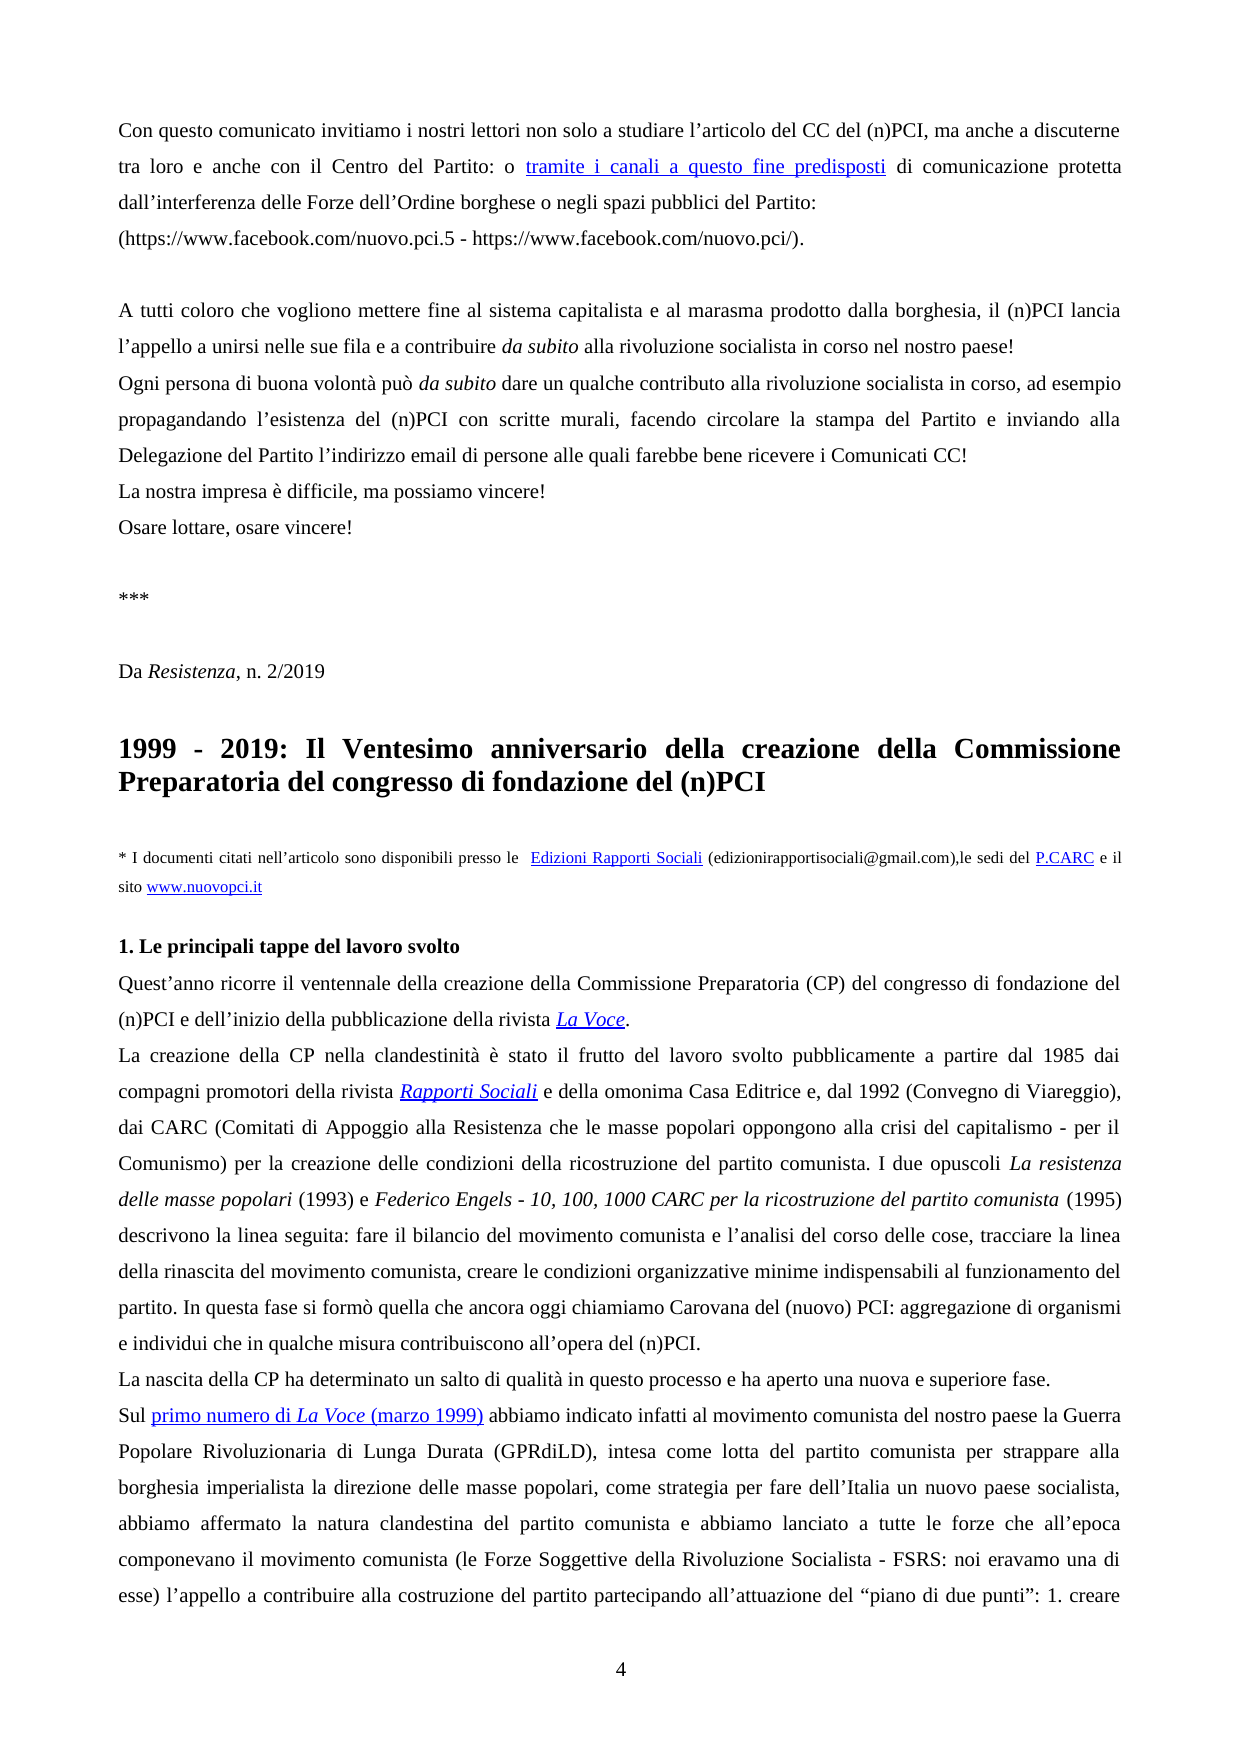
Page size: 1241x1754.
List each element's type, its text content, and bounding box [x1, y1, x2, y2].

text A tutti coloro che vogliono mettere fine al sistema capitalista e al marasma prodotto dalla borghesia, il (n)PCI lancia l’appello a unirsi nelle sue fila e a contribuire da subito alla rivoluzione socialista in corso nel nostro paese! [118, 298, 1122, 358]
text La nascita della CP ha determinato un salto di qualità in questo processo e ha aperto una nuova e superiore fase. [118, 1367, 1122, 1391]
text Da Resistenza, n. 2/2019 [118, 659, 1122, 683]
text Osare lottare, osare vincere! [118, 514, 1122, 539]
text *** [118, 587, 1122, 611]
text Con questo comunicato invitiamo i nostri lettori non solo a studiare l’articolo del CC del (n)PCI, ma anche a discuterne tra loro e anche con il Centro del Partito: o tramite i canali a questo fine predisposti di comunicazione protetta dall’interferenza delle Forze dell’Ordine borghese o negli spazi pubblici del Partito: [118, 118, 1122, 214]
text Ogni persona di buona volontà può da subito dare un qualche contributo alla rivoluzione socialista in corso, ad esempio propagandando l’esistenza del (n)PCI con scritte murali, facendo circolare la stampa del Partito e inviando alla Delegazione del Partito l’indirizzo email di persone alle quali farebbe bene ricevere i Comunicati CC! [118, 370, 1122, 467]
text La creazione della CP nella clandestinità è stato il frutto del lavoro svolto pubblicamente a partire dal 1985 dai compagni promotori della rivista Rapporti Sociali e della omonima Casa Editrice e, dal 1992 (Convegno di Viareggio), dai CARC (Comitati di Appoggio alla Resistenza che le masse popolari oppongono alla crisi del capitalismo - per il Comunismo) per la creazione delle condizioni della ricostruzione del partito comunista. I due opuscoli La resistenza delle masse popolari (1993) e Federico Engels - 10, 100, 1000 CARC per la ricostruzione del partito comunista (1995) descrivono la linea seguita: fare il bilancio del movimento comunista e l’analisi del corso delle cose, tracciare la linea della rinascita del movimento comunista, creare le condizioni organizzative minime indispensabili al funzionamento del partito. In questa fase si formò quella che ancora oggi chiamiamo Carovana del (nuovo) PCI: aggregazione di organismi e individui che in qualche misura contribuiscono all’opera del (n)PCI. [118, 1043, 1122, 1355]
text Quest’anno ricorre il ventennale della creazione della Commissione Preparatoria (CP) del congresso di fondazione del (n)PCI e dell’inizio della pubblicazione della rivista La Voce. [118, 971, 1122, 1031]
text 1. Le principali tappe del lavoro svolto [118, 934, 1122, 958]
text (https://www.facebook.com/nuovo.pci.5 - https://www.facebook.com/nuovo.pci/). [118, 226, 1122, 250]
text La nostra impresa è difficile, ma possiamo vincere! [118, 478, 1122, 503]
text 1999 - 2019: Il Ventesimo anniversario della creazione della Commissione Preparatoria del congresso di fondazione del (n)PCI [118, 731, 1122, 798]
text Sul primo numero di La Voce (marzo 1999) abbiamo indicato infatti al movimento comunista del nostro paese la Guerra Popolare Rivoluzionaria di Lunga Durata (GPRdiLD), intesa come lotta del partito comunista per strappare alla borghesia imperialista la direzione delle masse popolari, come strategia per fare dell’Italia un nuovo paese socialista, abbiamo affermato la natura clandestina del partito comunista e abbiamo lanciato a tutte le forze che all’epoca componevano il movimento comunista (le Forze Soggettive della Rivoluzione Socialista - FSRS: noi eravamo una di esse) l’appello a contribuire alla costruzione del partito partecipando all’attuazione del “piano di due punti”: 1. creare [118, 1403, 1122, 1607]
text * I documenti citati nell’articolo sono disponibili presso le Edizioni Rapporti Sociali (edizionirapportisociali@gmail.com),le sedi del P.CARC e il sito www.nuovopci.it [118, 848, 1122, 896]
